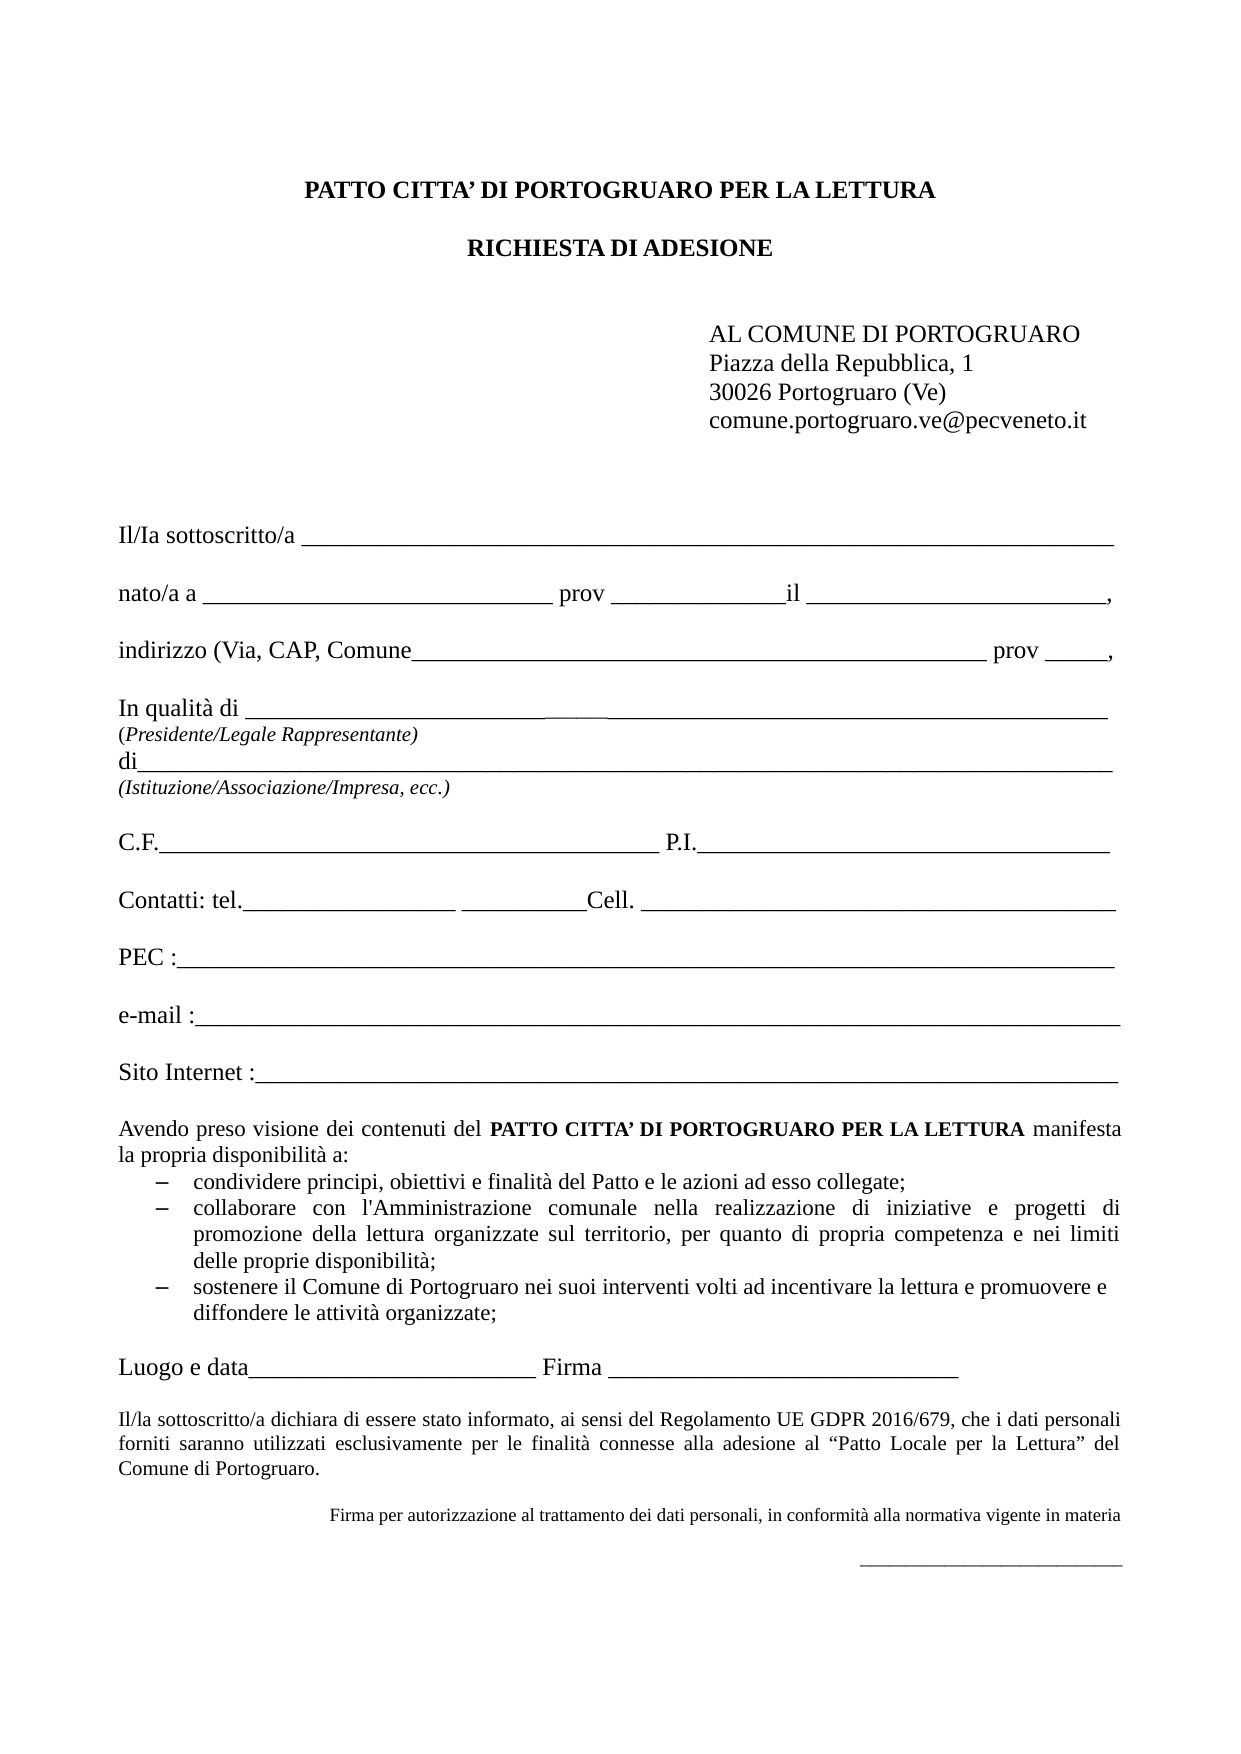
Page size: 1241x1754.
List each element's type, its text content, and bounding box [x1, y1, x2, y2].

text 30026 Portogruaro (Ve) [709, 377, 1122, 406]
text Firma per autorizzazione al trattamento dei dati personali, in conformità alla normativa vigente in materia [118, 1503, 1122, 1525]
list sostenere il Comune di Portogruaro nei suoi interventi volti ad incentivare la lettura e promuovere e diffondere le attività organizzate; [156, 1273, 1122, 1352]
text In qualità di ______________________________________________________________________ [118, 693, 1122, 722]
text nato/a a ____________________________ prov ______________il ________________________, [118, 578, 1122, 607]
text PATTO CITTA’ DI PORTOGRUARO PER LA LETTURA [118, 176, 1122, 204]
text Il/la sottoscritto/a dichiara di essere stato informato, ai sensi del Regolamento UE GDPR 2016/679, che i dati personali forniti saranno utilizzati esclusivamente per le finalità connesse alla adesione al “Patto Locale per la Lettura” del Comune di Portogruaro. [118, 1407, 1122, 1479]
text Il/Ia sottoscritto/a _________________________________________________________________ [118, 521, 1122, 549]
text indirizzo (Via, CAP, Comune______________________________________________ prov _____, [118, 636, 1122, 664]
text di______________________________________________________________________________ (Istituzione/Associazione/Impresa, ecc.) [118, 746, 1122, 799]
text Sito Internet :_____________________________________________________________________ [118, 1057, 1122, 1086]
text Avendo preso visione dei contenuti del PATTO CITTA’ DI PORTOGRUARO PER LA LETTURA manifesta la propria disponibilità a: [118, 1115, 1122, 1168]
text Piazza della Repubblica, 1 [709, 348, 1122, 377]
text ____________________________ [118, 1547, 1122, 1568]
text comune.portogruaro.ve@pecveneto.it [709, 406, 1122, 434]
text Contatti: tel._________________ __________Cell. ______________________________________ [118, 885, 1122, 914]
text C.F.________________________________________ P.I._________________________________ [118, 827, 1122, 856]
list condividere principi, obiettivi e finalità del Patto e le azioni ad esso collegate; [156, 1168, 1122, 1194]
list collaborare con l'Amministrazione comunale nella realizzazione di iniziative e progetti di promozione della lettura organizzate sul territorio, per quanto di propria competenza e nei limiti delle proprie disponibilità; [156, 1194, 1122, 1273]
text RICHIESTA DI ADESIONE [118, 233, 1122, 262]
text AL COMUNE DI PORTOGRUARO [709, 319, 1122, 348]
text PEC :___________________________________________________________________________ [118, 942, 1122, 971]
text (Presidente/Legale Rappresentante) [118, 722, 1122, 746]
text Luogo e data_______________________ Firma ____________________________ [118, 1352, 1122, 1381]
text e-mail :__________________________________________________________________________ [118, 1000, 1122, 1029]
